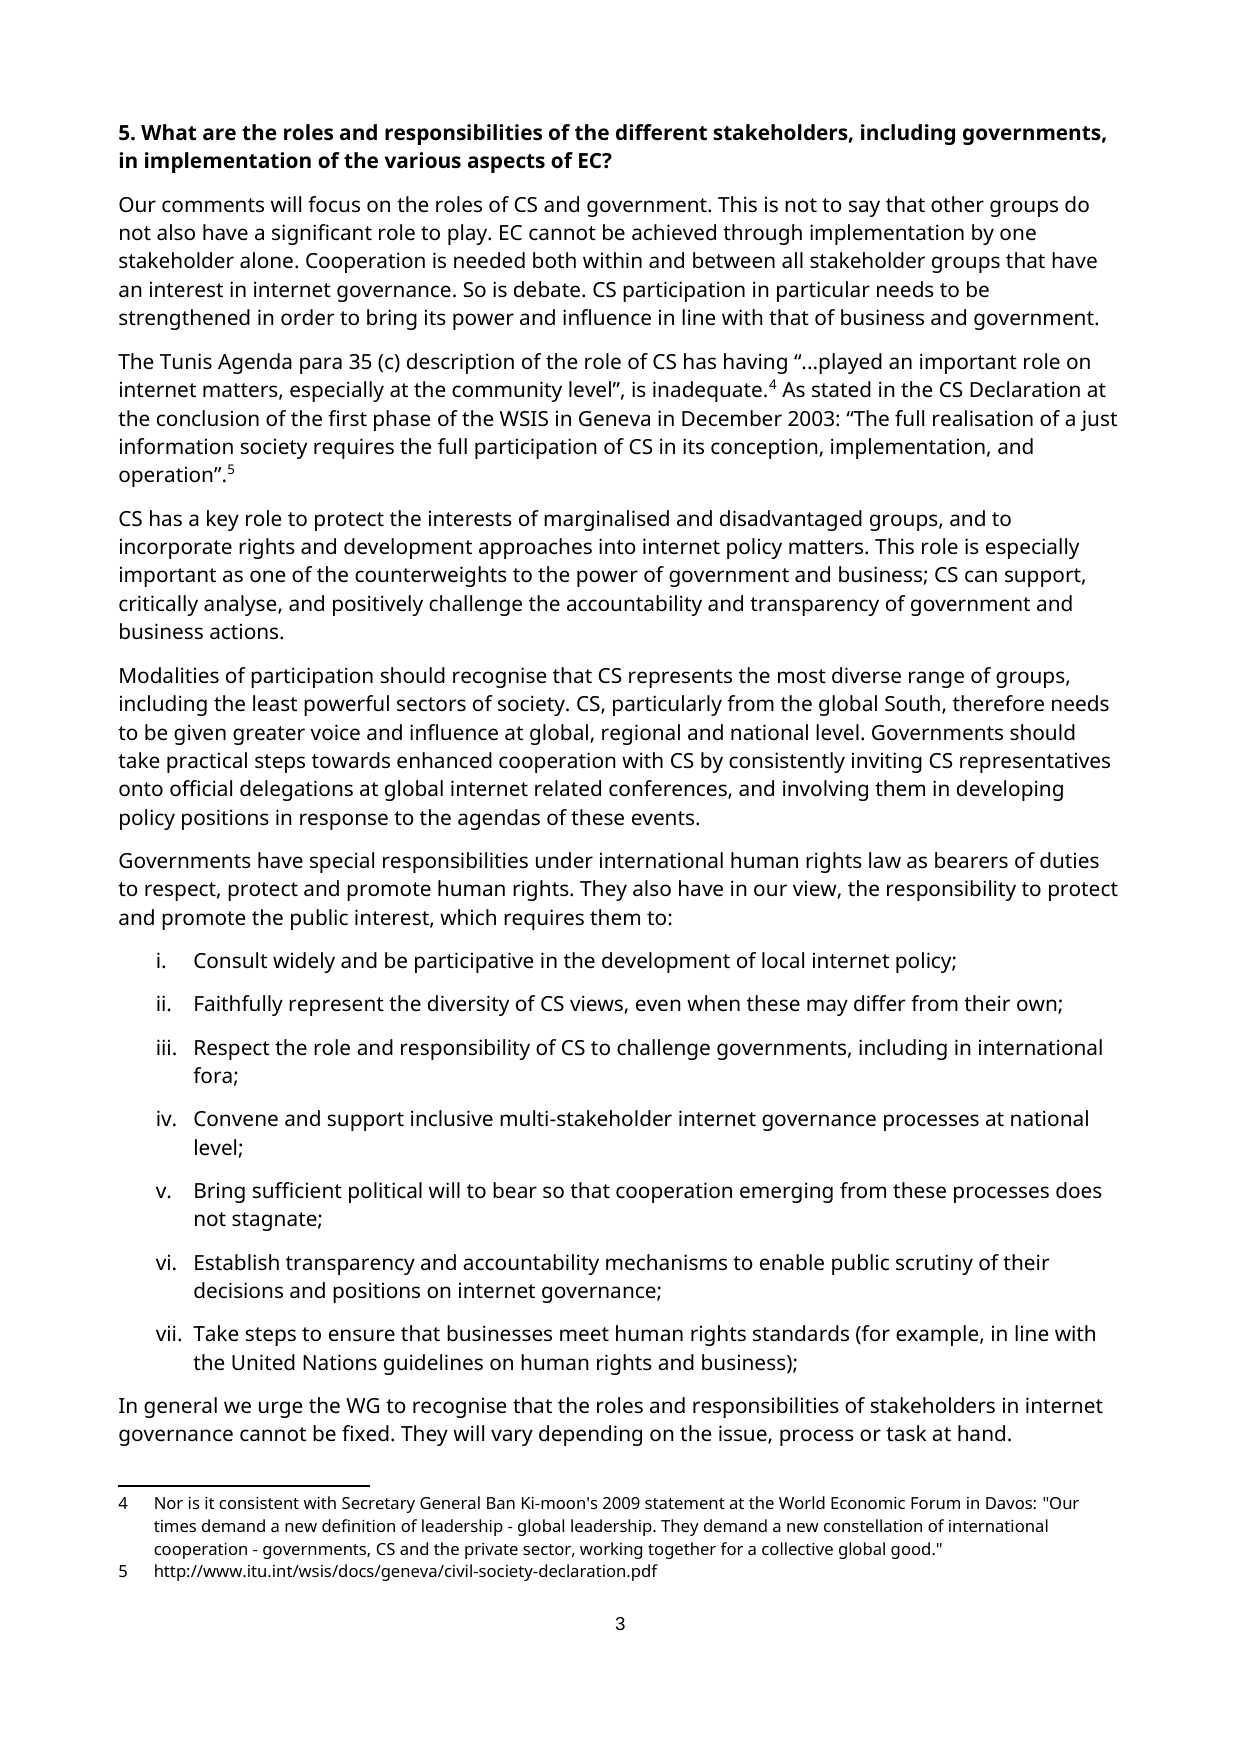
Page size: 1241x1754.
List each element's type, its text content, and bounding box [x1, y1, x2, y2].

text http://www.itu.int/wsis/docs/geneva/civil-society-declaration.pdf [118, 1560, 1122, 1583]
list Bring sufficient political will to bear so that cooperation emerging from these processes does not stagnate; [156, 1176, 1122, 1233]
list Take steps to ensure that businesses meet human rights standards (for example, in line with the United Nations guidelines on human rights and business); [156, 1319, 1122, 1376]
text Modalities of participation should recognise that CS represents the most diverse range of groups, including the least powerful sectors of society. CS, particularly from the global South, therefore needs to be given greater voice and influence at global, regional and national level. Governments should take practical steps towards enhanced cooperation with CS by consistently inviting CS representatives onto official delegations at global internet related conferences, and involving them in developing policy positions in response to the agendas of these events. [118, 661, 1122, 831]
text The Tunis Agenda para 35 (c) description of the role of CS has having “...played an important role on internet matters, especially at the community level”, is inadequate. As stated in the CS Declaration at the conclusion of the first phase of the WSIS in Geneva in December 2003: “The full realisation of a just information society requires the full participation of CS in its conception, implementation, and operation”. [118, 347, 1122, 489]
text CS has a key role to protect the interests of marginalised and disadvantaged groups, and to incorporate rights and development approaches into internet policy matters. This role is especially important as one of the counterweights to the power of government and business; CS can support, critically analyse, and positively challenge the accountability and transparency of government and business actions. [118, 504, 1122, 646]
list Establish transparency and accountability mechanisms to enable public scrutiny of their decisions and positions on internet governance; [156, 1248, 1122, 1304]
text 5. What are the roles and responsibilities of the different stakeholders, including governments, in implementation of the various aspects of EC? [118, 118, 1122, 175]
list Convene and support inclusive multi-stakeholder internet governance processes at national level; [156, 1104, 1122, 1161]
text Nor is it consistent with Secretary General Ban Ki-moon's 2009 statement at the World Economic Forum in Davos: "Our times demand a new definition of leadership - global leadership. They demand a new constellation of international cooperation - governments, CS and the private sector, working together for a collective global good." [118, 1492, 1122, 1560]
list In general we urge the WG to recognise that the roles and responsibilities of stakeholders in internet governance cannot be fixed. They will vary depending on the issue, process or task at hand. [118, 1391, 1122, 1448]
list Consult widely and be participative in the development of local internet policy; [156, 946, 1122, 975]
text Our comments will focus on the roles of CS and government. This is not to say that other groups do not also have a significant role to play. EC cannot be achieved through implementation by one stakeholder alone. Cooperation is needed both within and between all stakeholder groups that have an interest in internet governance. So is debate. CS participation in particular needs to be strengthened in order to bring its power and influence in line with that of business and government. [118, 190, 1122, 332]
list Respect the role and responsibility of CS to challenge governments, including in international fora; [156, 1033, 1122, 1089]
list Faithfully represent the diversity of CS views, even when these may differ from their own; [156, 989, 1122, 1018]
text Governments have special responsibilities under international human rights law as bearers of duties to respect, protect and promote human rights. They also have in our view, the responsibility to protect and promote the public interest, which requires them to: [118, 846, 1122, 931]
